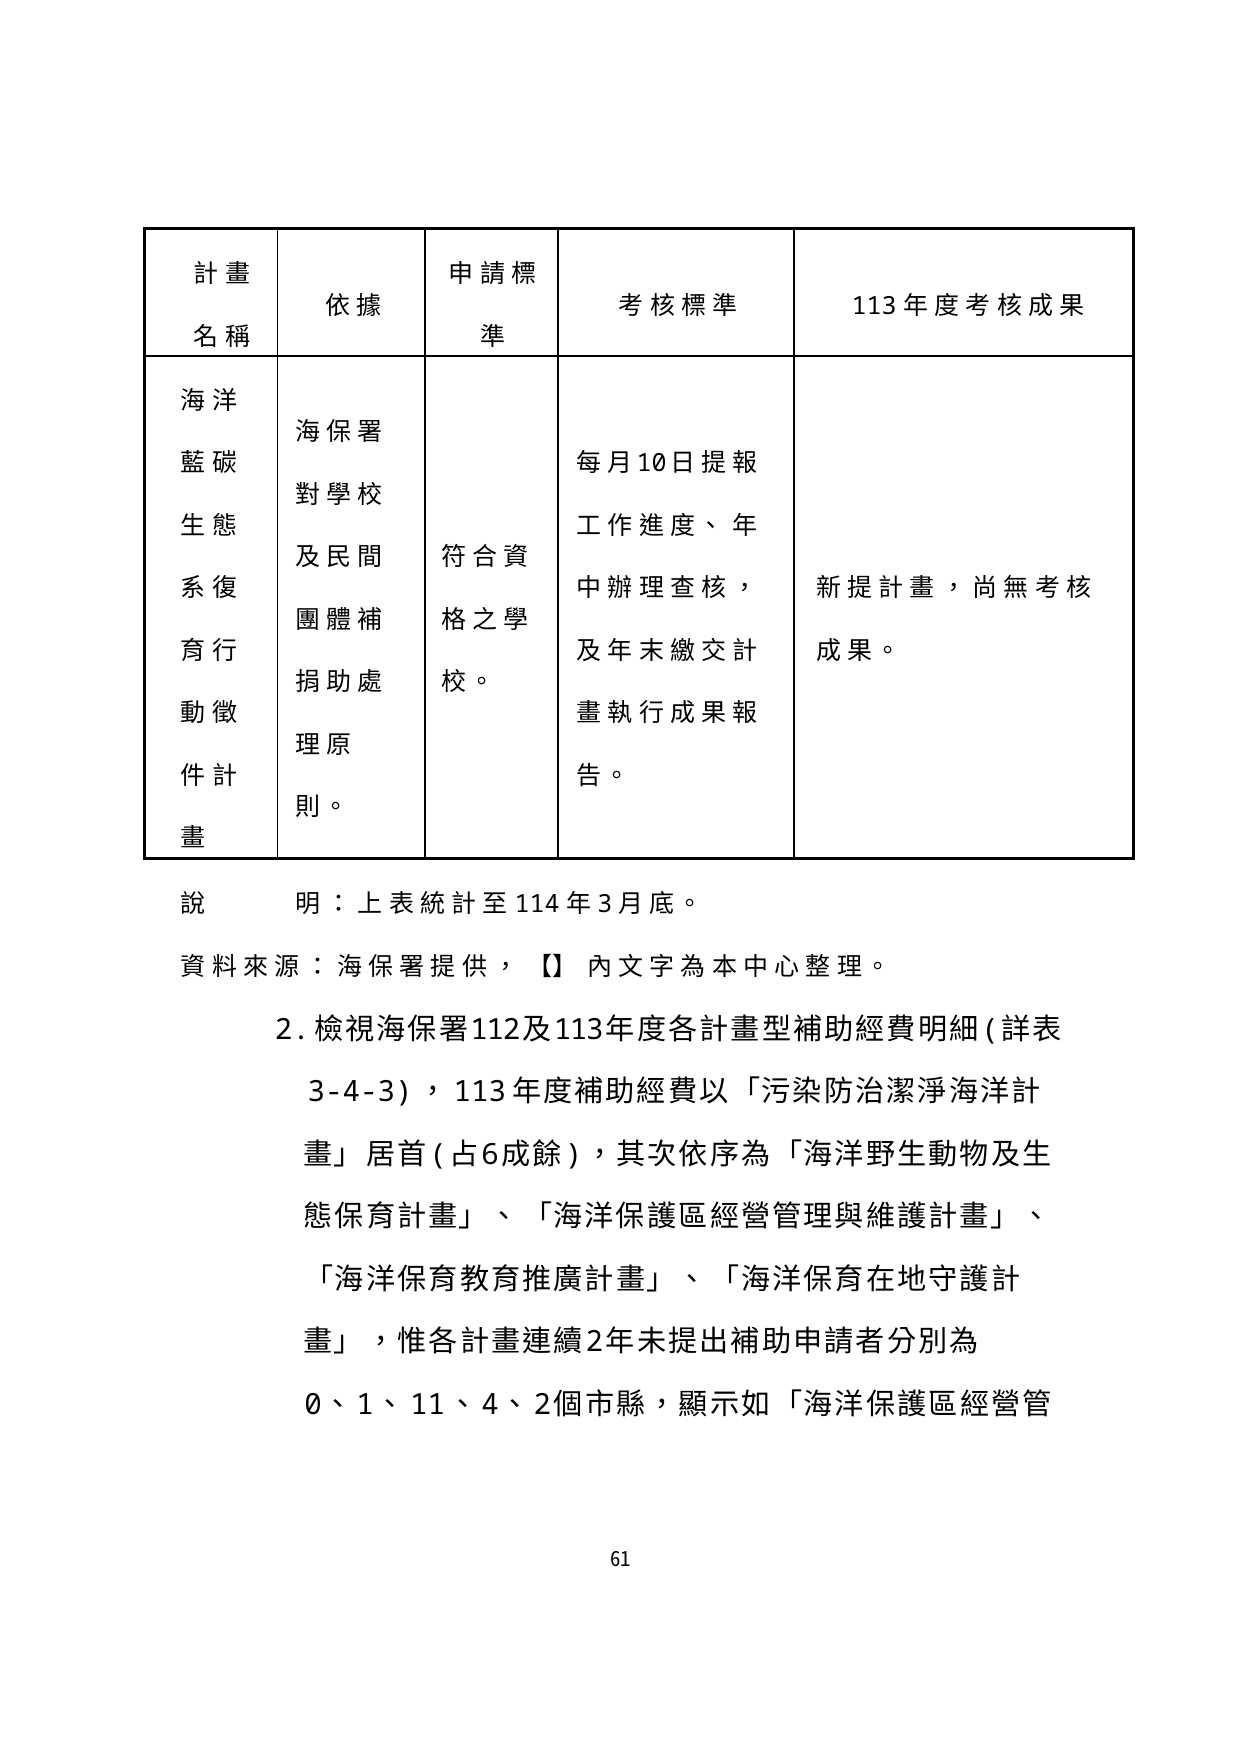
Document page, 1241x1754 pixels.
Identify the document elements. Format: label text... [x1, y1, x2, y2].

table_header 考核標準 [559, 230, 793, 355]
table_cell 海保署對學校及民間團體補捐助處理原則。 [278, 357, 424, 857]
text 2.檢視海保署112及113年度各計畫型補助經費明細(詳表3-4-3)，113年度補助經費以「污染防治潔淨海洋計畫」居首(占6成餘)，其次依序為「海洋野生動物及生態保育計畫」、「海洋保護區經營管理與維護計畫」、「海洋保育教育推廣計畫」、「海洋保育在地守護計畫」，惟各計畫連續2年未提出補助申請者分別為0、1、11、4、2個市縣，顯示如「海洋保護區經營管 [266, 985, 1063, 1422]
table_header 申請標準 [426, 230, 557, 355]
text 資料來源：海保署提供，【】內文字為本中心整理。 [133, 922, 1063, 985]
table_cell 海洋藍碳生態系復育行動徵件計畫 [146, 357, 277, 857]
table_cell 每月10日提報工作進度、年中辦理查核，及年末繳交計畫執行成果報告。 [559, 357, 793, 857]
table_cell 新提計畫，尚無考核成果。 [795, 357, 1132, 857]
table_header 計畫名稱 [146, 230, 277, 355]
table_header 依據 [278, 230, 424, 355]
table_cell 符合資格之學校。 [426, 357, 557, 857]
text 說 明：上表統計至114年3月底。 [133, 860, 1063, 922]
table_header 113年度考核成果 [795, 230, 1132, 355]
